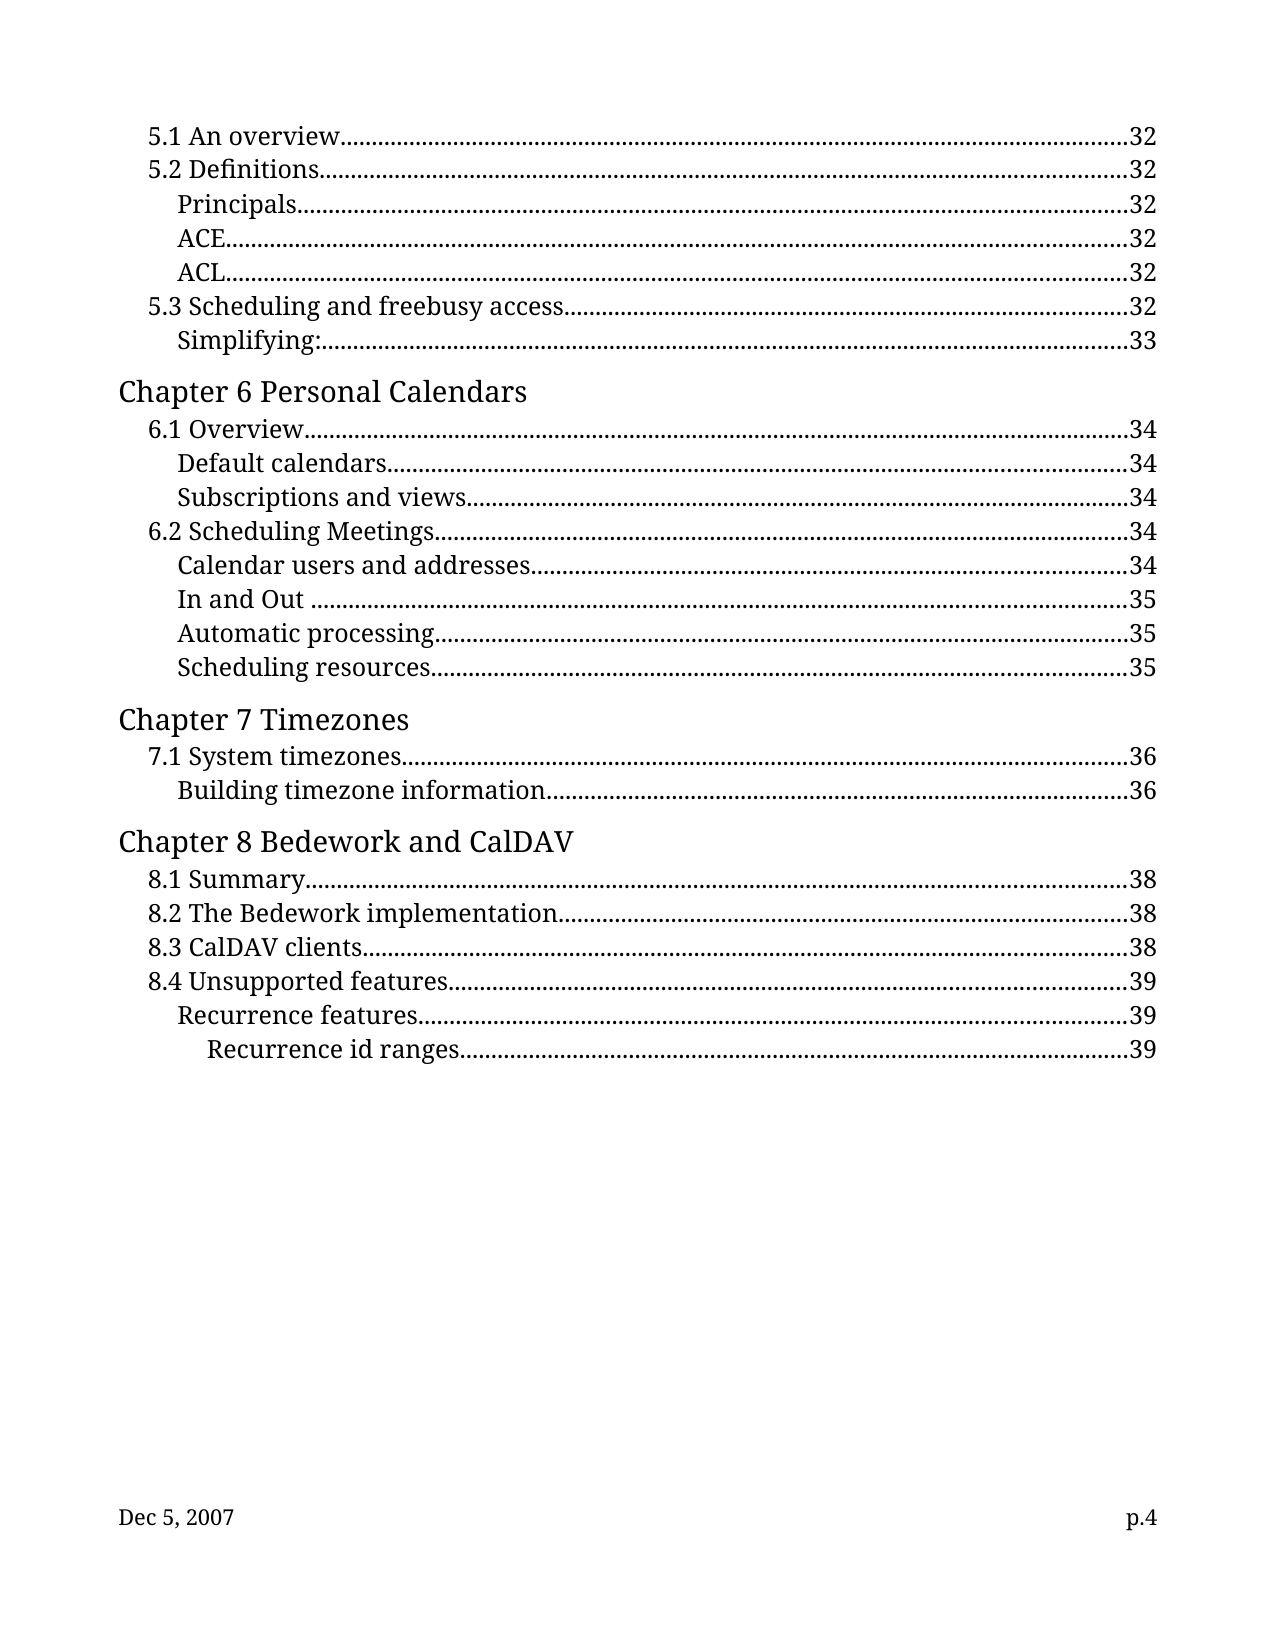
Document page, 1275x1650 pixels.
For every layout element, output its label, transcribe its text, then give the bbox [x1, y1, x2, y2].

text Default calendars 34 [177, 445, 1157, 479]
text Building timezone information. 36 [177, 772, 1157, 807]
text 6.1 Overview. 34 [148, 411, 1157, 445]
text Scheduling resources 35 [177, 650, 1157, 684]
text 5.1 An overview 32 [148, 118, 1157, 152]
text 5.3 Scheduling and freebusy access 32 [148, 288, 1157, 322]
text ACE 32 [177, 220, 1157, 254]
text 8.1 Summary 38 [148, 861, 1157, 895]
text Chapter 8 Bedework and CalDAV [118, 822, 1157, 861]
text In and Out 35 [177, 582, 1157, 616]
text 8.2 The Bedework implementation 38 [148, 895, 1157, 929]
text Chapter 6 Personal Calendars [118, 372, 1157, 411]
text Recurrence id ranges 39 [207, 1032, 1157, 1066]
text 5.2 Definitions 32 [148, 152, 1157, 186]
text Subscriptions and views. 34 [177, 479, 1157, 513]
text Recurrence features 39 [177, 997, 1157, 1032]
text Principals 32 [177, 186, 1157, 220]
text Automatic processing 35 [177, 616, 1157, 650]
text Simplifying: 33 [177, 322, 1157, 357]
text 7.1 System timezones 36 [148, 738, 1157, 772]
text ACL 32 [177, 254, 1157, 288]
text 8.3 CalDAV clients 38 [148, 929, 1157, 963]
text Chapter 7 Timezones [118, 699, 1157, 738]
text 8.4 Unsupported features 39 [148, 963, 1157, 997]
text Calendar users and addresses 34 [177, 547, 1157, 582]
text 6.2 Scheduling Meetings 34 [148, 513, 1157, 547]
